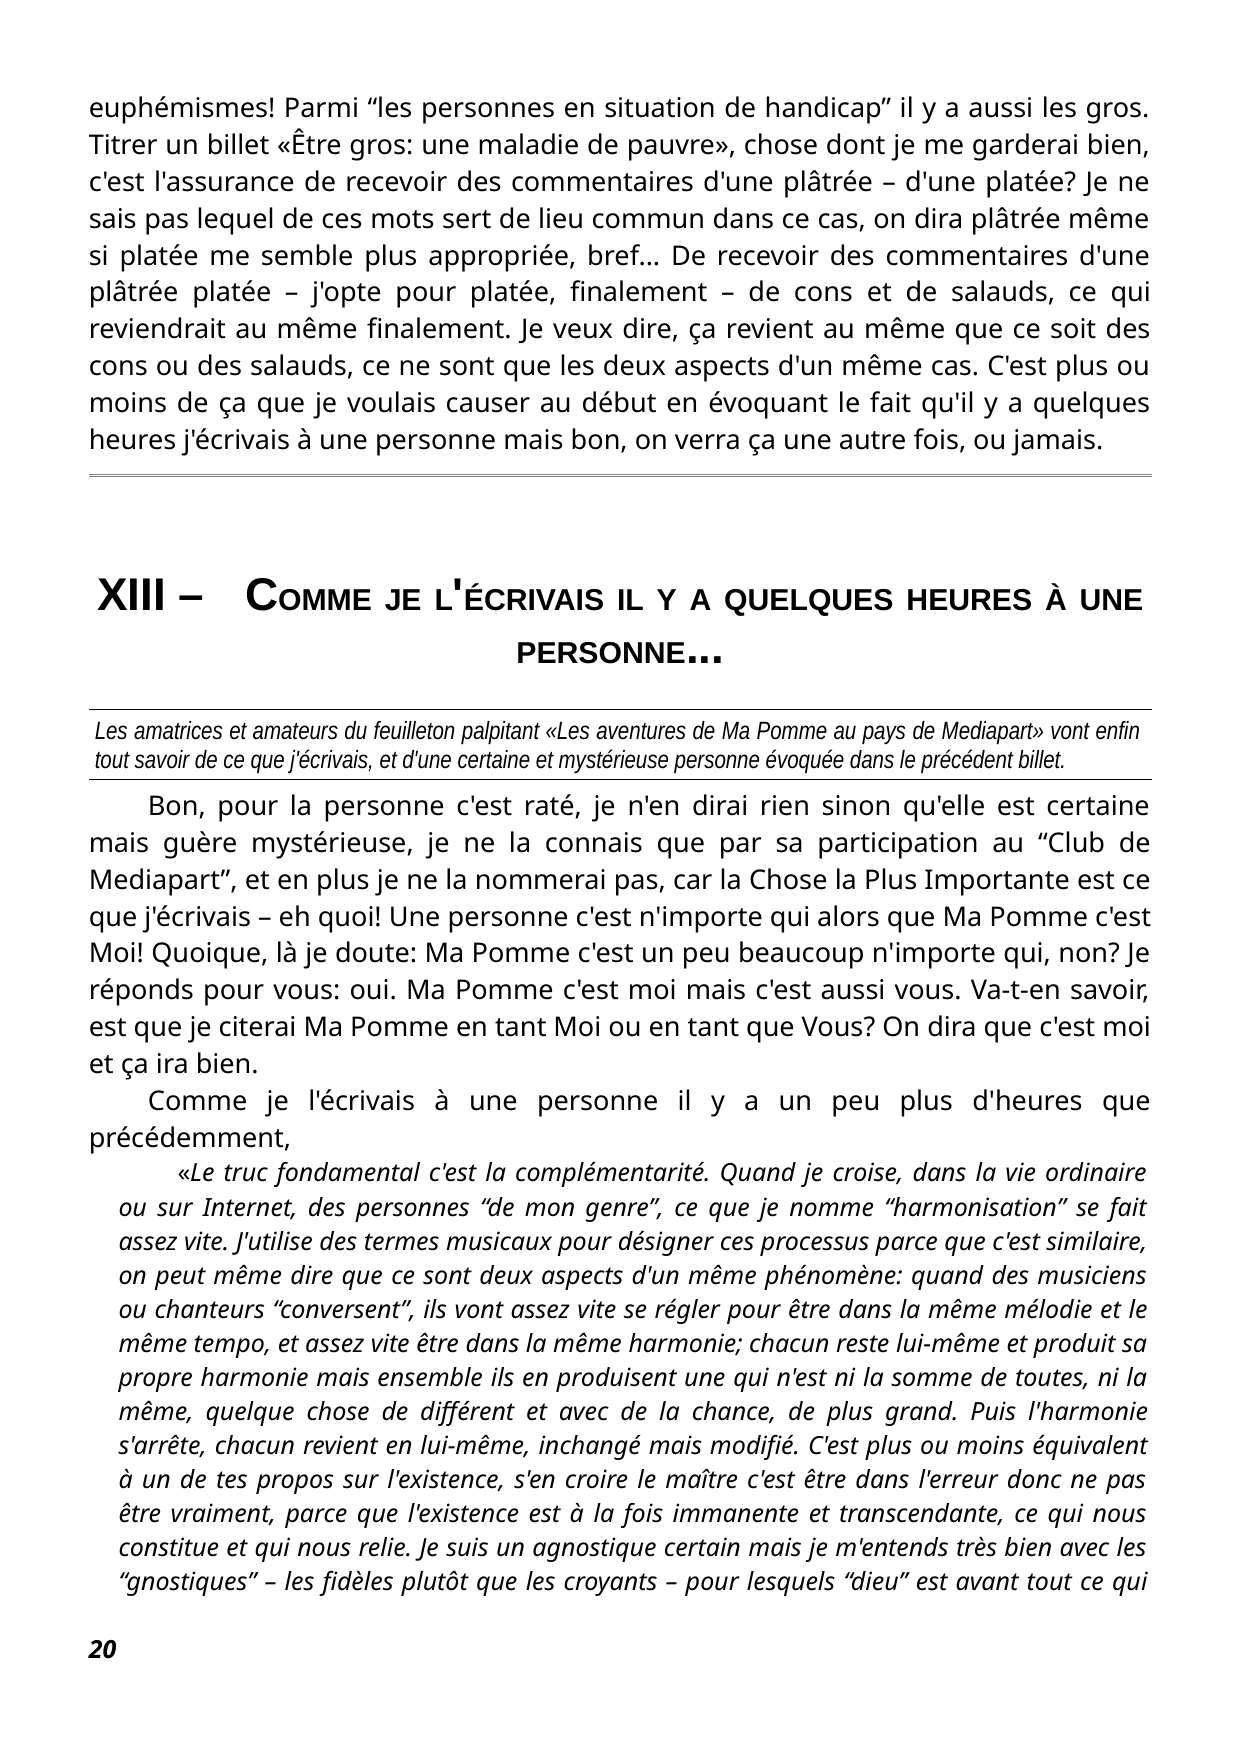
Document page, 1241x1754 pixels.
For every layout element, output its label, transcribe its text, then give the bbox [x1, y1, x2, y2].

text «Le truc fondamental c'est la complémentarité. Quand je croise, dans la vie ordinaire ou sur Internet, des personnes “de mon genre”, ce que je nomme “harmonisation” se fait assez vite. J'utilise des termes musicaux pour désigner ces processus parce que c'est similaire, on peut même dire que ce sont deux aspects d'un même phénomène: quand des musiciens ou chanteurs “conversent”, ils vont assez vite se régler pour être dans la même mélodie et le même tempo, et assez vite être dans la même harmonie; chacun reste lui-même et produit sa propre harmonie mais ensemble ils en produisent une qui n'est ni la somme de toutes, ni la même, quelque chose de différent et avec de la chance, de plus grand. Puis l'harmonie s'arrête, chacun revient en lui-même, inchangé mais modifié. C'est plus ou moins équivalent à un de tes propos sur l'existence, s'en croire le maître c'est être dans l'erreur donc ne pas être vraiment, parce que l'existence est à la fois immanente et transcendante, ce qui nous constitue et qui nous relie. Je suis un agnostique certain mais je m'entends très bien avec les “gnostiques” – les fidèles plutôt que les croyants – pour lesquels “dieu” est avant tout ce qui [118, 1155, 1152, 1598]
subtitle Comme je l'écrivais il y a quelques heures à une personne... [88, 568, 1152, 673]
text euphémismes! Parmi “les personnes en situation de handicap” il y a aussi les gros. Titrer un billet «Être gros: une maladie de pauvre», chose dont je me garderai bien, c'est l'assurance de recevoir des commentaires d'une plâtrée – d'une platée? Je ne sais pas lequel de ces mots sert de lieu commun dans ce cas, on dira plâtrée même si platée me semble plus appropriée, bref... De recevoir des commentaires d'une plâtrée platée – j'opte pour platée, finalement – de cons et de salauds, ce qui reviendrait au même finalement. Je veux dire, ça revient au même que ce soit des cons ou des salauds, ce ne sont que les deux aspects d'un même cas. C'est plus ou moins de ça que je voulais causer au début en évoquant le fait qu'il y a quelques heures j'écrivais à une personne mais bon, on verra ça une autre fois, ou jamais. [88, 88, 1152, 457]
text Comme je l'écrivais à une personne il y a un peu plus d'heures que précédemment, [88, 1081, 1152, 1155]
text Les amatrices et amateurs du feuilleton palpitant «Les aventures de Ma Pomme au pays de Mediapart» vont enfin tout savoir de ce que j'écrivais, et d'une certaine et mystérieuse personne évoquée dans le précédent billet. [88, 710, 1152, 780]
text Bon, pour la personne c'est raté, je n'en dirai rien sinon qu'elle est certaine mais guère mystérieuse, je ne la connais que par sa participation au “Club de Mediapart”, et en plus je ne la nommerai pas, car la Chose la Plus Importante est ce que j'écrivais – eh quoi! Une personne c'est n'importe qui alors que Ma Pomme c'est Moi! Quoique, là je doute: Ma Pomme c'est un peu beaucoup n'importe qui, non? Je réponds pour vous: oui. Ma Pomme c'est moi mais c'est aussi vous. Va-t-en savoir, est que je citerai Ma Pomme en tant Moi ou en tant que Vous? On dira que c'est moi et ça ira bien. [88, 786, 1152, 1081]
